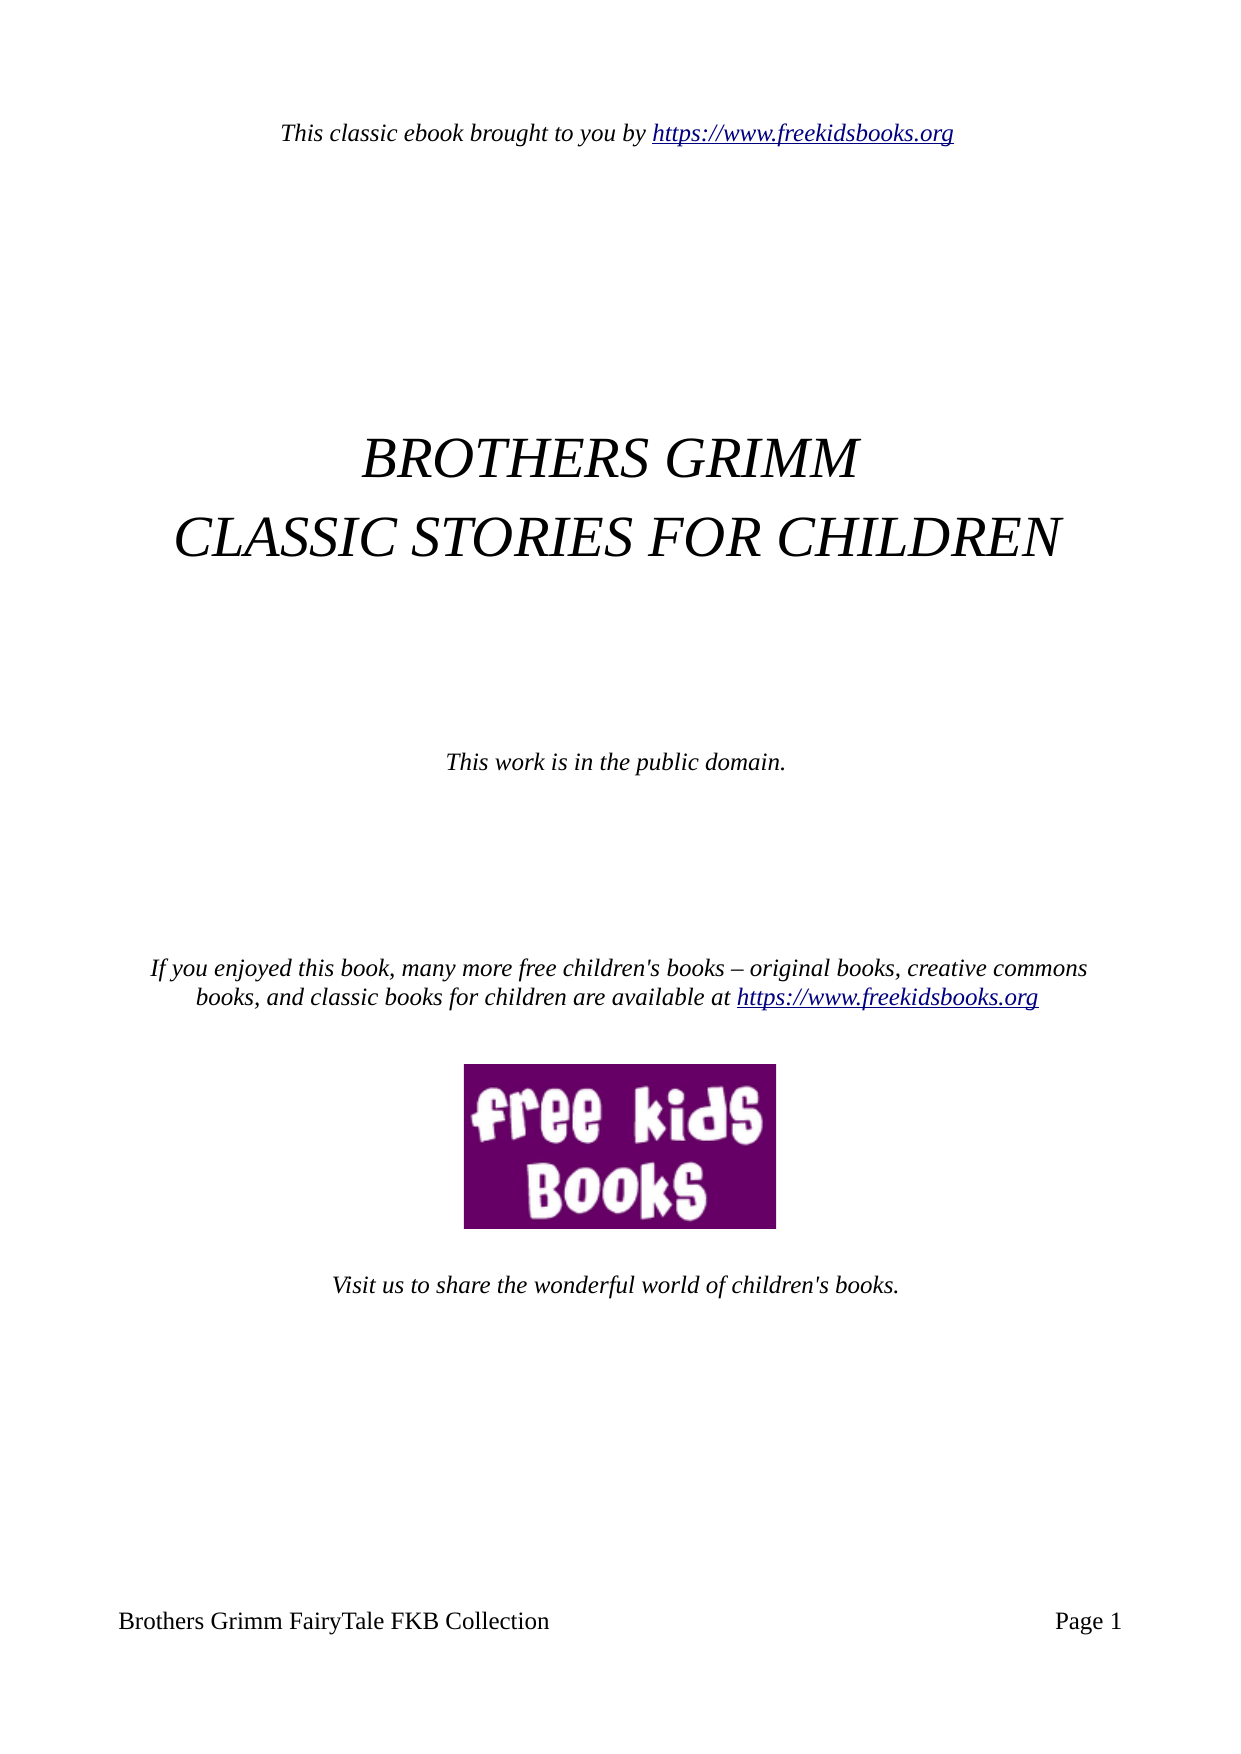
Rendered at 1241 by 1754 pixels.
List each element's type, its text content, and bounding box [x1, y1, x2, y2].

text CLASSIC STORIES FOR CHILDREN [118, 502, 1122, 569]
text BROTHERS GRIMM [118, 423, 1122, 490]
picture [463, 1064, 777, 1229]
text Visit us to share the wonderful world of children's books. [118, 1270, 1122, 1298]
text This work is in the public domain. [118, 747, 1122, 776]
text If you enjoyed this book, many more free children's books – original books, creative commons books, and classic books for children are available at https://www.freekidsbooks.org [118, 953, 1122, 1011]
